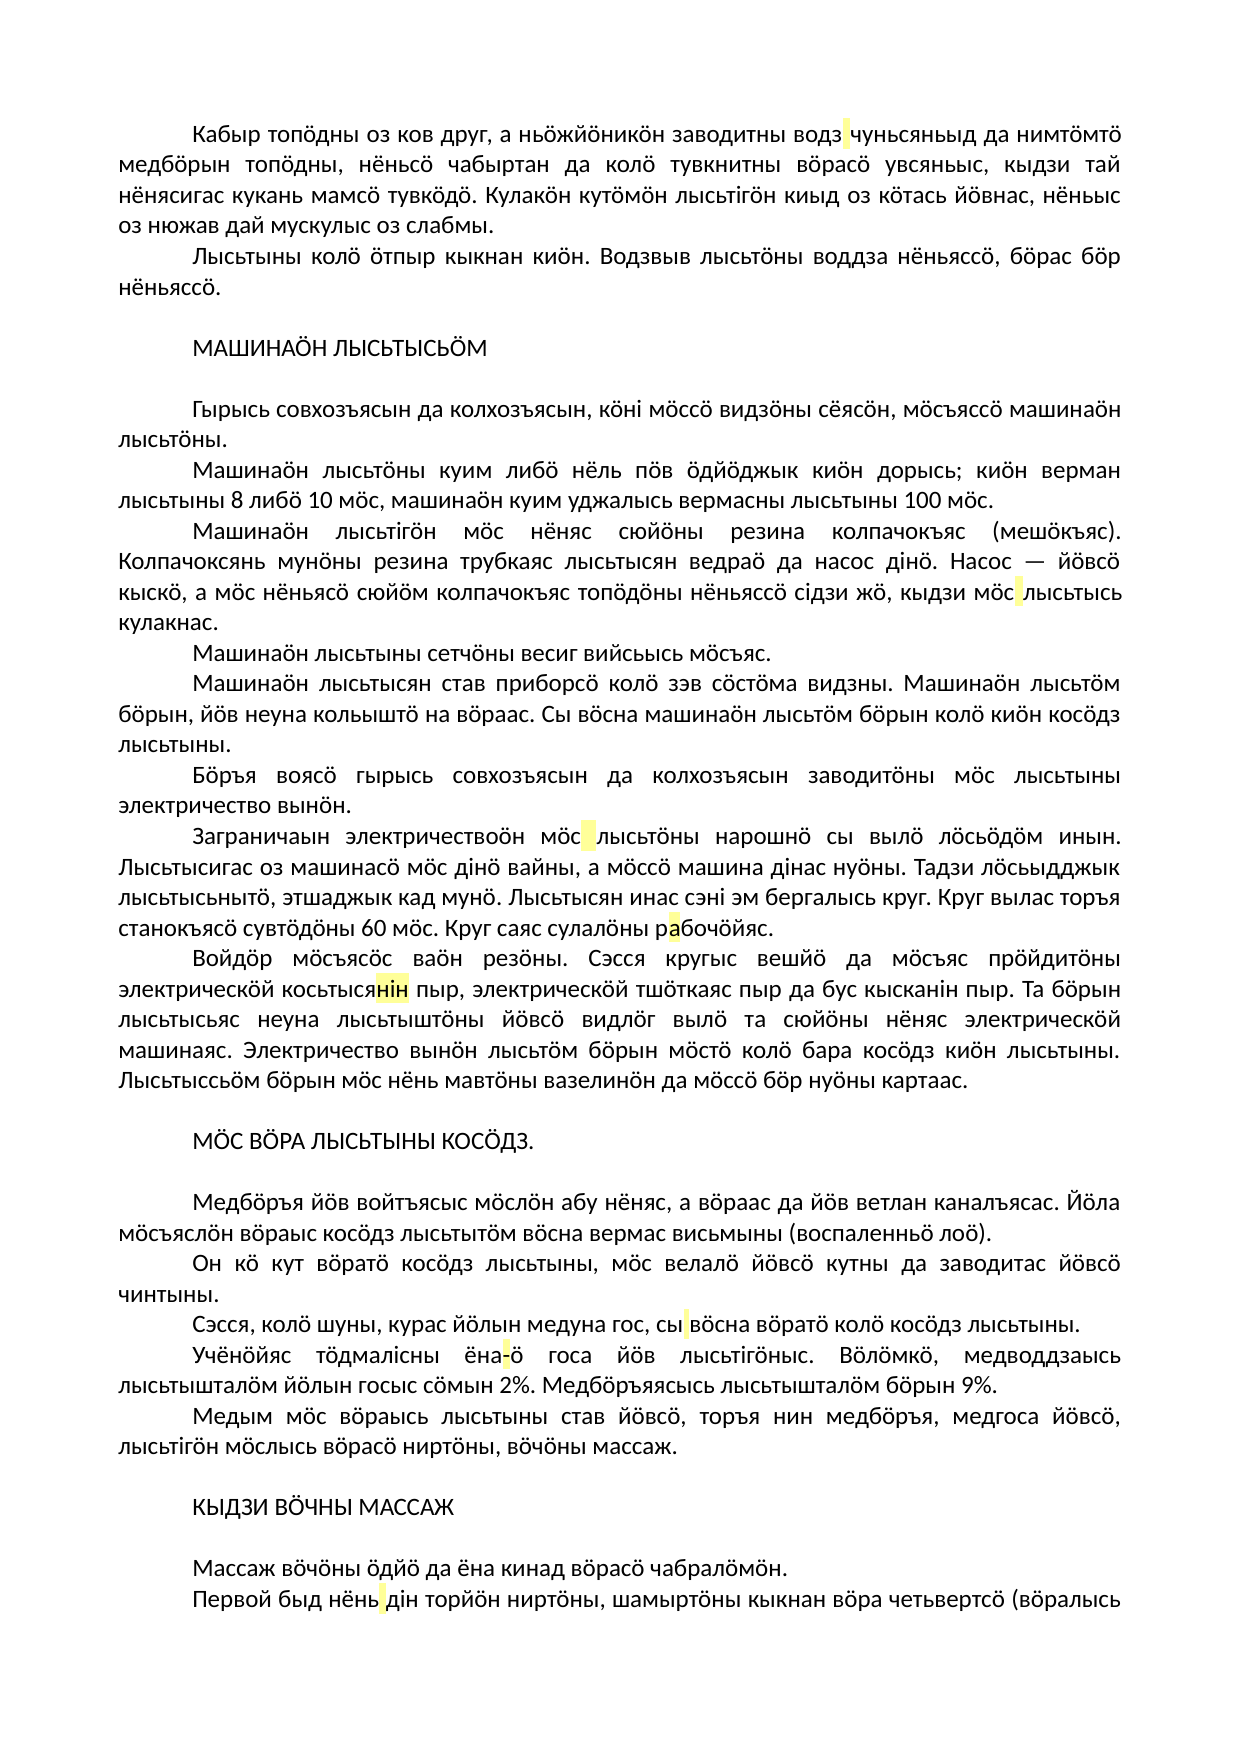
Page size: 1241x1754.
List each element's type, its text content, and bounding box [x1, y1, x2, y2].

text КЫДЗИ ВӦЧНЫ МАССАЖ [118, 1492, 1122, 1522]
text Он кӧ кут вӧратӧ косӧдз лысьтыны, мӧс велалӧ йӧвсӧ кутны да заводитас йӧвсӧ чинтыны. [118, 1247, 1122, 1308]
text Бӧръя воясӧ гырысь совхозъясын да колхозъясын заводитӧны мӧс лысьтыны электричество вынӧн. [118, 759, 1122, 820]
text Первой быд нёнь дін торйӧн ниртӧны, шамыртӧны кыкнан вӧра четьвертсӧ (вӧралысь [118, 1583, 1122, 1614]
text Гырысь совхозъясын да колхозъясын, кӧні мӧссӧ видзӧны сёясӧн, мӧсъяссӧ машинаӧн лысьтӧны. [118, 393, 1122, 454]
text Медбӧръя йӧв войтъясыс мӧслӧн абу нёняс, а вӧраас да йӧв ветлан каналъясас. Йӧла мӧсъяслӧн вӧраыс косӧдз лысьтытӧм вӧсна вермас висьмыны (воспаленньӧ лоӧ). [118, 1186, 1122, 1247]
text Заграничаын электричествоӧн мӧс лысьтӧны нарошнӧ сы вылӧ лӧсьӧдӧм инын. Лысьтысигас оз машинасӧ мӧс дінӧ вайны, а мӧссӧ машина дінас нуӧны. Тадзи лӧсьыдджык лысьтысьнытӧ, этшаджык кад мунӧ. Лысьтысян инас сэні эм бергалысь круг. Круг вылас торъя станокъясӧ сувтӧдӧны 60 мӧс. Круг саяс сулалӧны рабочӧйяс. [118, 820, 1122, 942]
text Кабыр топӧдны оз ков друг, а ньӧжйӧникӧн заводитны водз чуньсяньыд да нимтӧмтӧ медбӧрын топӧдны, нёньсӧ чабыртан да колӧ тувкнитны вӧрасӧ увсяньыс, кыдзи тай нёнясигас кукань мамсӧ тувкӧдӧ. Кулакӧн кутӧмӧн лысьтігӧн киыд оз кӧтась йӧвнас, нёньыс оз нюжав дай мускулыс оз слабмы. [118, 118, 1122, 240]
text Машинаӧн лысьтысян став приборсӧ колӧ зэв сӧстӧма видзны. Машинаӧн лысьтӧм бӧрын, йӧв неуна кольыштӧ на вӧраас. Сы вӧсна машинаӧн лысьтӧм бӧрын колӧ киӧн косӧдз лысьтыны. [118, 667, 1122, 759]
text Машинаӧн лысьтігӧн мӧс нёняс сюйӧны резина колпачокъяс (мешӧкъяс). Колпачоксянь мунӧны резина трубкаяс лысьтысян ведраӧ да насос дінӧ. Насос — йӧвсӧ кыскӧ, а мӧс нёньясӧ сюйӧм колпачокъяс топӧдӧны нёньяссӧ сідзи жӧ, кыдзи мӧс лысьтысь кулакнас. [118, 515, 1122, 637]
text Машинаӧн лысьтыны сетчӧны весиг вийсьысь мӧсъяс. [118, 637, 1122, 667]
text Массаж вӧчӧны ӧдйӧ да ёна кинад вӧрасӧ чабралӧмӧн. [118, 1553, 1122, 1583]
text Машинаӧн лысьтӧны куим либӧ нёль пӧв ӧдйӧджык киӧн дорысь; киӧн верман лысьтыны 8 либӧ 10 мӧс, машинаӧн куим уджалысь вермасны лысьтыны 100 мӧс. [118, 454, 1122, 515]
text МӦС ВӦРА ЛЫСЬТЫНЫ КОСӦДЗ. [118, 1125, 1122, 1156]
text МАШИНАӦН ЛЫСЬТЫСЬӦМ [118, 332, 1122, 362]
text Учёнӧйяс тӧдмалісны ёна-ӧ госа йӧв лысьтігӧныс. Вӧлӧмкӧ, медводдзаысь лысьтышталӧм йӧлын госыс сӧмын 2%. Медбӧръяясысь лысьтышталӧм бӧрын 9%. [118, 1339, 1122, 1400]
text Лысьтыны колӧ ӧтпыр кыкнан киӧн. Водзвыв лысьтӧны воддза нёньяссӧ, бӧрас бӧр нёньяссӧ. [118, 240, 1122, 301]
text Войдӧр мӧсъясӧс ваӧн резӧны. Сэсся кругыс вешйӧ да мӧсъяс прӧйдитӧны электрическӧй косьтысянін пыр, электрическӧй тшӧткаяс пыр да бус кысканін пыр. Та бӧрын лысьтысьяс неуна лысьтыштӧны йӧвсӧ видлӧг вылӧ та сюйӧны нёняс электрическӧй машинаяс. Электричество вынӧн лысьтӧм бӧрын мӧстӧ колӧ бара косӧдз киӧн лысьтыны. Лысьтыссьӧм бӧрын мӧс нёнь мавтӧны вазелинӧн да мӧссӧ бӧр нуӧны картаас. [118, 942, 1122, 1095]
text Сэсся, колӧ шуны, курас йӧлын медуна гос, сы вӧсна вӧратӧ колӧ косӧдз лысьтыны. [118, 1308, 1122, 1339]
text Медым мӧс вӧраысь лысьтыны став йӧвсӧ, торъя нин медбӧръя, медгоса йӧвсӧ, лысьтігӧн мӧслысь вӧрасӧ ниртӧны, вӧчӧны массаж. [118, 1400, 1122, 1461]
